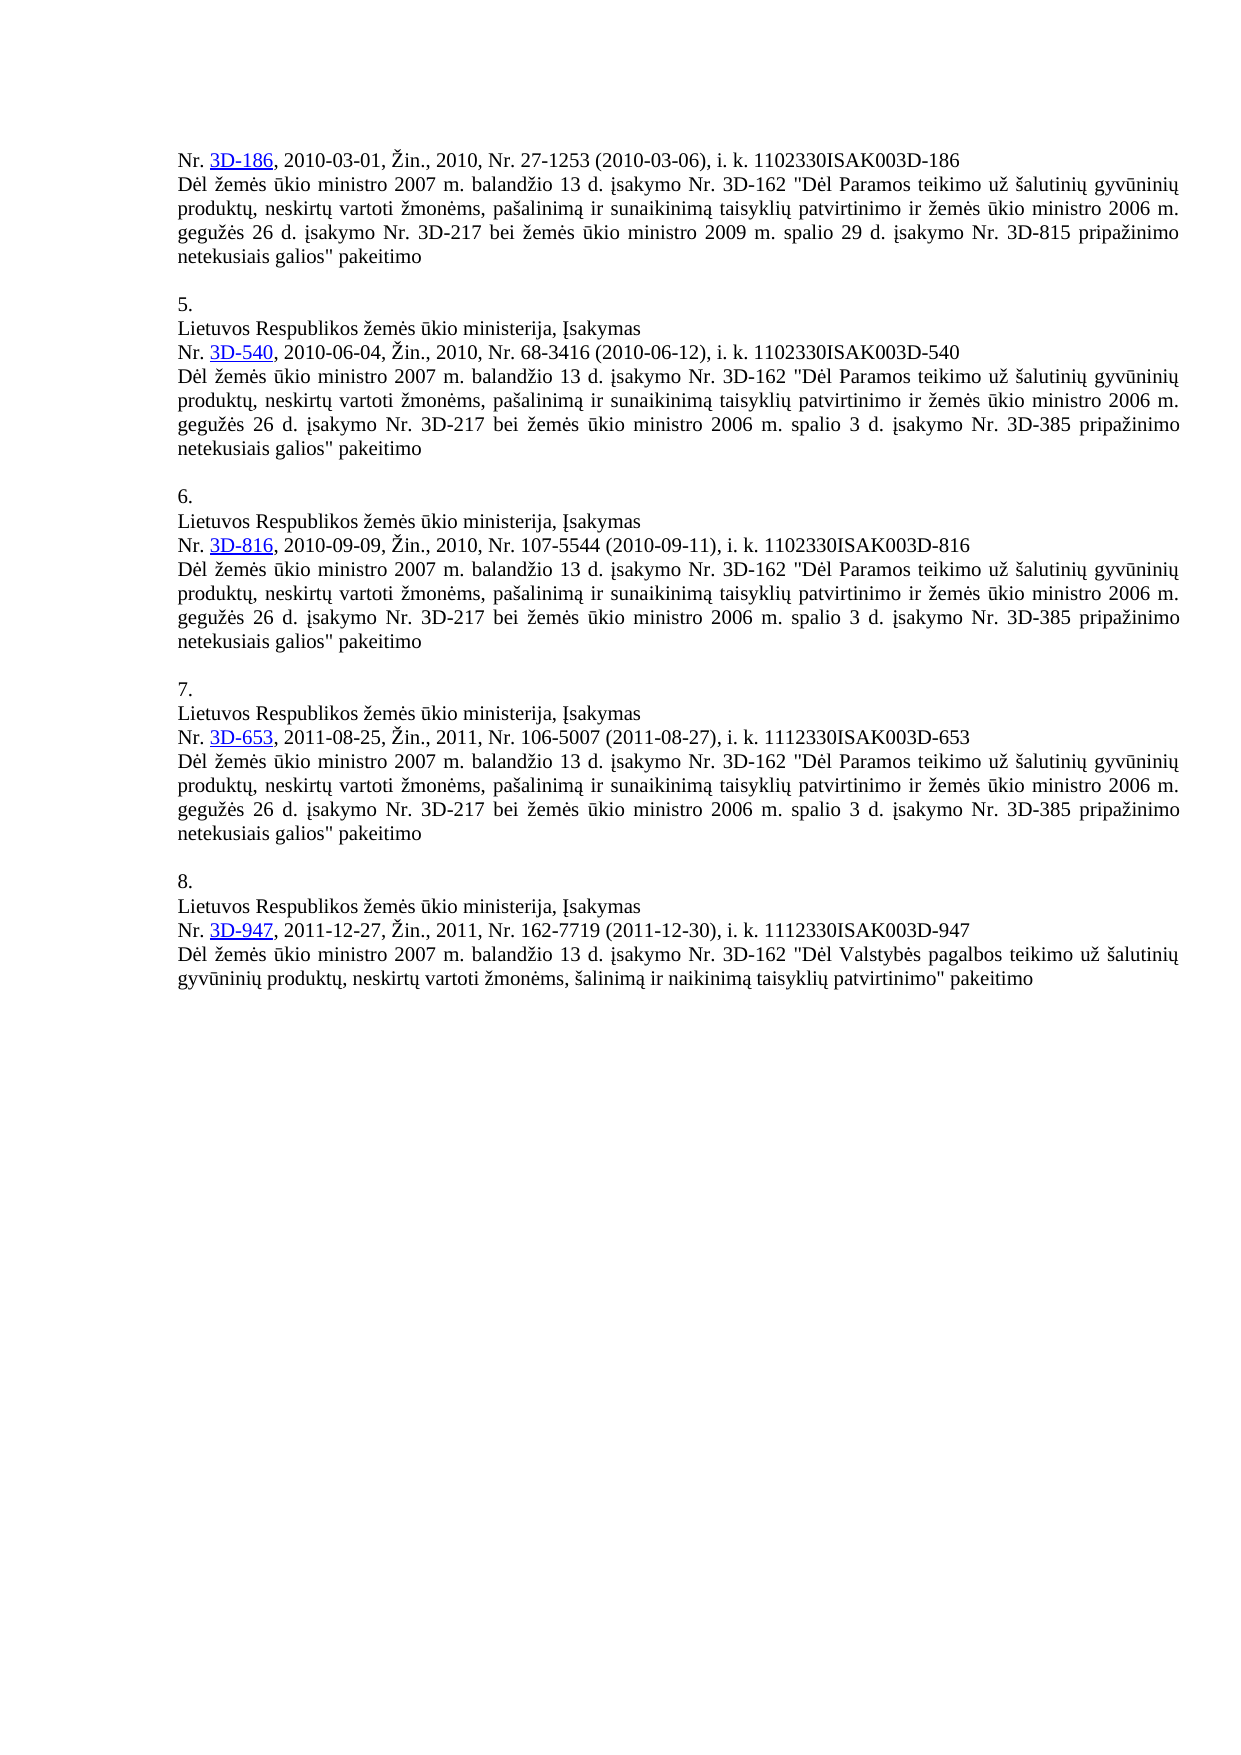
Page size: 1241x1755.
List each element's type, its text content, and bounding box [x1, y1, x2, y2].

text Dėl žemės ūkio ministro 2007 m. balandžio 13 d. įsakymo Nr. 3D-162 "Dėl Paramos teikimo už šalutinių gyvūninių produktų, neskirtų vartoti žmonėms, pašalinimą ir sunaikinimą taisyklių patvirtinimo ir žemės ūkio ministro 2006 m. gegužės 26 d. įsakymo Nr. 3D-217 bei žemės ūkio ministro 2006 m. spalio 3 d. įsakymo Nr. 3D-385 pripažinimo netekusiais galios" pakeitimo [177, 364, 1181, 460]
text 5. [177, 292, 1181, 316]
text Lietuvos Respublikos žemės ūkio ministerija, Įsakymas [177, 893, 1181, 918]
text Dėl žemės ūkio ministro 2007 m. balandžio 13 d. įsakymo Nr. 3D-162 "Dėl Valstybės pagalbos teikimo už šalutinių gyvūninių produktų, neskirtų vartoti žmonėms, šalinimą ir naikinimą taisyklių patvirtinimo" pakeitimo [177, 942, 1181, 990]
text Dėl žemės ūkio ministro 2007 m. balandžio 13 d. įsakymo Nr. 3D-162 "Dėl Paramos teikimo už šalutinių gyvūninių produktų, neskirtų vartoti žmonėms, pašalinimą ir sunaikinimą taisyklių patvirtinimo ir žemės ūkio ministro 2006 m. gegužės 26 d. įsakymo Nr. 3D-217 bei žemės ūkio ministro 2006 m. spalio 3 d. įsakymo Nr. 3D-385 pripažinimo netekusiais galios" pakeitimo [177, 557, 1181, 653]
text Lietuvos Respublikos žemės ūkio ministerija, Įsakymas [177, 701, 1181, 725]
text Nr. 3D-816, 2010-09-09, Žin., 2010, Nr. 107-5544 (2010-09-11), i. k. 1102330ISAK003D-816 [177, 533, 1181, 557]
text 6. [177, 484, 1181, 508]
text 8. [177, 869, 1181, 893]
text Lietuvos Respublikos žemės ūkio ministerija, Įsakymas [177, 316, 1181, 340]
text Dėl žemės ūkio ministro 2007 m. balandžio 13 d. įsakymo Nr. 3D-162 "Dėl Paramos teikimo už šalutinių gyvūninių produktų, neskirtų vartoti žmonėms, pašalinimą ir sunaikinimą taisyklių patvirtinimo ir žemės ūkio ministro 2006 m. gegužės 26 d. įsakymo Nr. 3D-217 bei žemės ūkio ministro 2009 m. spalio 29 d. įsakymo Nr. 3D-815 pripažinimo netekusiais galios" pakeitimo [177, 172, 1181, 268]
text Dėl žemės ūkio ministro 2007 m. balandžio 13 d. įsakymo Nr. 3D-162 "Dėl Paramos teikimo už šalutinių gyvūninių produktų, neskirtų vartoti žmonėms, pašalinimą ir sunaikinimą taisyklių patvirtinimo ir žemės ūkio ministro 2006 m. gegužės 26 d. įsakymo Nr. 3D-217 bei žemės ūkio ministro 2006 m. spalio 3 d. įsakymo Nr. 3D-385 pripažinimo netekusiais galios" pakeitimo [177, 749, 1181, 845]
text Lietuvos Respublikos žemės ūkio ministerija, Įsakymas [177, 508, 1181, 533]
text Nr. 3D-540, 2010-06-04, Žin., 2010, Nr. 68-3416 (2010-06-12), i. k. 1102330ISAK003D-540 [177, 340, 1181, 364]
text Nr. 3D-947, 2011-12-27, Žin., 2011, Nr. 162-7719 (2011-12-30), i. k. 1112330ISAK003D-947 [177, 918, 1181, 942]
text 7. [177, 677, 1181, 701]
text Nr. 3D-186, 2010-03-01, Žin., 2010, Nr. 27-1253 (2010-03-06), i. k. 1102330ISAK003D-186 [177, 148, 1181, 172]
text Nr. 3D-653, 2011-08-25, Žin., 2011, Nr. 106-5007 (2011-08-27), i. k. 1112330ISAK003D-653 [177, 725, 1181, 749]
